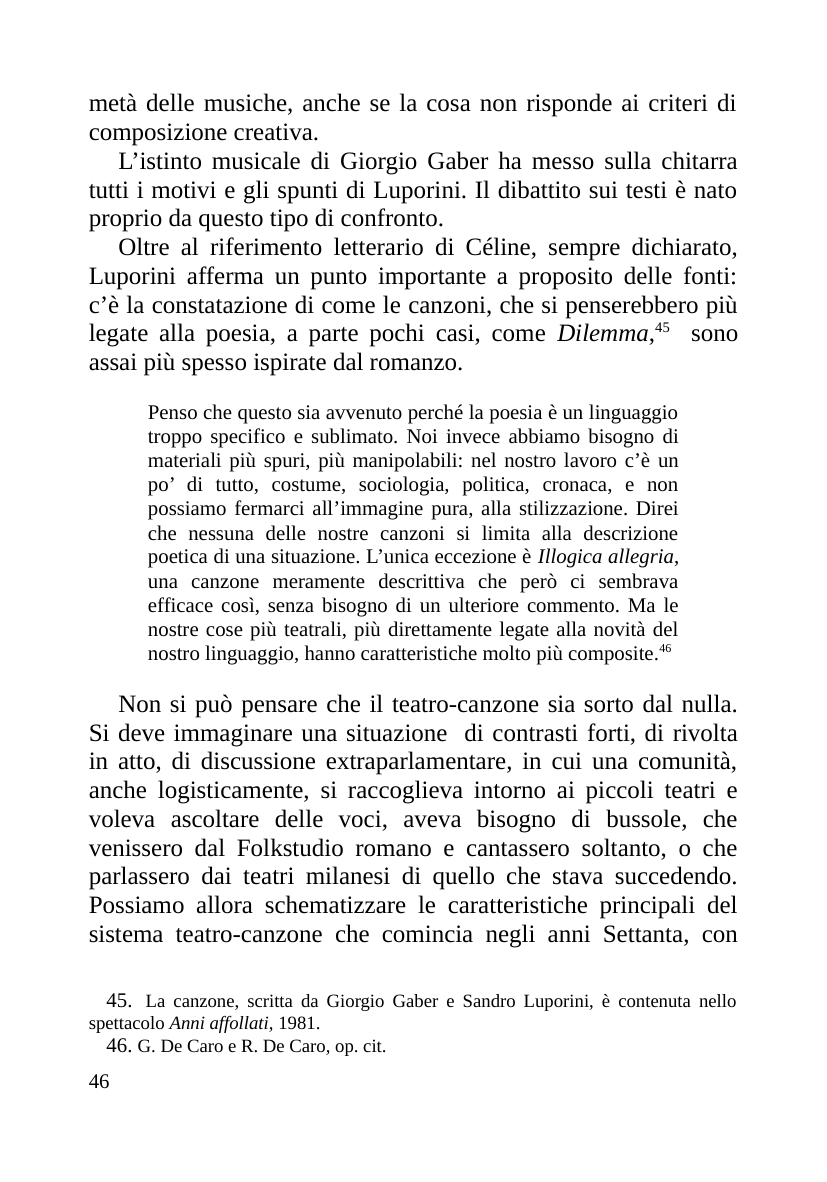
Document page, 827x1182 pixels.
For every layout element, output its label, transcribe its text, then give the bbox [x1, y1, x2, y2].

text La canzone, scritta da Giorgio Gaber e Sandro Luporini, è contenuta nello spettacolo Anni affollati, 1981. [88, 987, 738, 1033]
text Penso che questo sia avvenuto perché la poesia è un linguaggio troppo specifico e sublimato. Noi invece abbiamo bisogno di materiali più spuri, più manipolabili: nel nostro lavoro c’è un po’ di tutto, costume, sociologia, politica, cronaca, e non possiamo fermarci all’immagine pura, alla stilizzazione. Direi che nessuna delle nostre canzoni si limita alla descrizione poetica di una situazione. L’unica eccezione è Illogica allegria, una canzone meramente descrittiva che però ci sembrava efficace così, senza bisogno di un ulteriore commento. Ma le nostre cose più teatrali, più direttamente legate alla novità del nostro linguaggio, hanno caratteristiche molto più composite. [148, 400, 679, 665]
text G. De Caro e R. De Caro, op. cit. [88, 1033, 738, 1057]
text Oltre al riferimento letterario di Céline, sempre dichiarato, Luporini afferma un punto importante a proposito delle fonti: c’è la constatazione di come le canzoni, che si penserebbero più legate alla poesia, a parte pochi casi, come Dilemma, sono assai più spesso ispirate dal romanzo. [88, 232, 738, 376]
text L’istinto musicale di Giorgio Gaber ha messo sulla chitarra tutti i motivi e gli spunti di Luporini. Il dibattito sui testi è nato proprio da questo tipo di confronto. [88, 146, 738, 232]
text metà delle musiche, anche se la cosa non risponde ai criteri di composizione creativa. [88, 88, 738, 146]
text Non si può pensare che il teatro-canzone sia sorto dal nulla. Si deve immaginare una situazione di contrasti forti, di rivolta in atto, di discussione extraparlamentare, in cui una comunità, anche logisticamente, si raccoglieva intorno ai piccoli teatri e voleva ascoltare delle voci, aveva bisogno di bussole, che venissero dal Folkstudio romano e cantassero soltanto, o che parlassero dai teatri milanesi di quello che stava succedendo. Possiamo allora schematizzare le caratteristiche principali del sistema teatro-canzone che comincia negli anni Settanta, con [88, 689, 738, 948]
